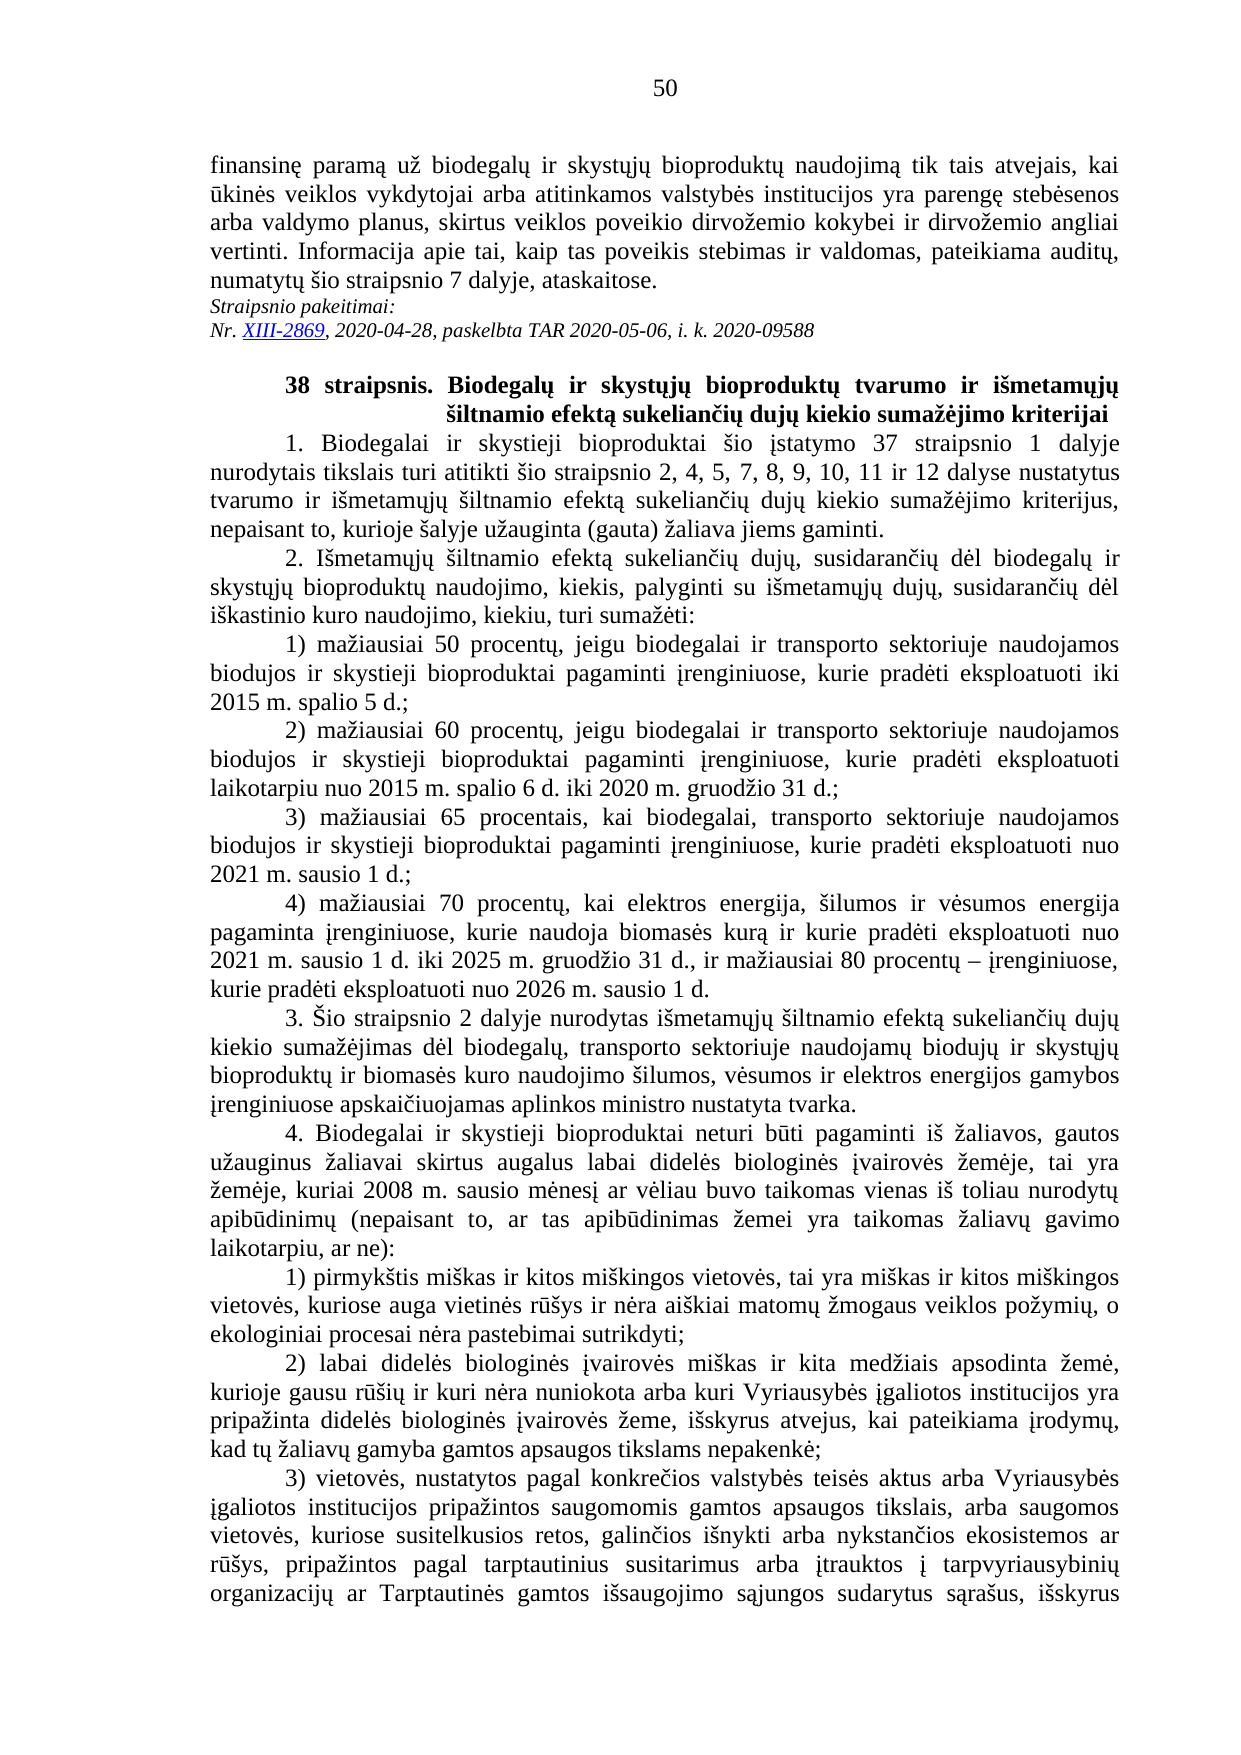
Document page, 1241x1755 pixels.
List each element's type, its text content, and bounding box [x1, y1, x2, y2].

text 38 straipsnis. Biodegalų ir skystųjų bioproduktų tvarumo ir išmetamųjų šiltnamio efektą sukeliančių dujų kiekio sumažėjimo kriterijai [285, 371, 1120, 428]
text 4. Biodegalai ir skystieji bioproduktai neturi būti pagaminti iš žaliavos, gautos užauginus žaliavai skirtus augalus labai didelės biologinės įvairovės žemėje, tai yra žemėje, kuriai 2008 m. sausio mėnesį ar vėliau buvo taikomas vienas iš toliau nurodytų apibūdinimų (nepaisant to, ar tas apibūdinimas žemei yra taikomas žaliavų gavimo laikotarpiu, ar ne): [210, 1118, 1120, 1262]
text 3) mažiausiai 65 procentais, kai biodegalai, transporto sektoriuje naudojamos biodujos ir skystieji bioproduktai pagaminti įrenginiuose, kurie pradėti eksploatuoti nuo 2021 m. sausio 1 d.; [210, 802, 1120, 888]
text 3. Šio straipsnio 2 dalyje nurodytas išmetamųjų šiltnamio efektą sukeliančių dujų kiekio sumažėjimas dėl biodegalų, transporto sektoriuje naudojamų biodujų ir skystųjų bioproduktų ir biomasės kuro naudojimo šilumos, vėsumos ir elektros energijos gamybos įrenginiuose apskaičiuojamas aplinkos ministro nustatyta tvarka. [210, 1003, 1120, 1118]
text finansinę paramą už biodegalų ir skystųjų bioproduktų naudojimą tik tais atvejais, kai ūkinės veiklos vykdytojai arba atitinkamos valstybės institucijos yra parengę stebėsenos arba valdymo planus, skirtus veiklos poveikio dirvožemio kokybei ir dirvožemio angliai vertinti. Informacija apie tai, kaip tas poveikis stebimas ir valdomas, pateikiama auditų, numatytų šio straipsnio 7 dalyje, ataskaitose. [210, 150, 1120, 294]
text 4) mažiausiai 70 procentų, kai elektros energija, šilumos ir vėsumos energija pagaminta įrenginiuose, kurie naudoja biomasės kurą ir kurie pradėti eksploatuoti nuo 2021 m. sausio 1 d. iki 2025 m. gruodžio 31 d., ir mažiausiai 80 procentų – įrenginiuose, kurie pradėti eksploatuoti nuo 2026 m. sausio 1 d. [210, 888, 1120, 1003]
text 2) labai didelės biologinės įvairovės miškas ir kita medžiais apsodinta žemė, kurioje gausu rūšių ir kuri nėra nuniokota arba kuri Vyriausybės įgaliotos institucijos yra pripažinta didelės biologinės įvairovės žeme, išskyrus atvejus, kai pateikiama įrodymų, kad tų žaliavų gamyba gamtos apsaugos tikslams nepakenkė; [210, 1348, 1120, 1463]
text 1) mažiausiai 50 procentų, jeigu biodegalai ir transporto sektoriuje naudojamos biodujos ir skystieji bioproduktai pagaminti įrenginiuose, kurie pradėti eksploatuoti iki 2015 m. spalio 5 d.; [210, 629, 1120, 716]
text 2. Išmetamųjų šiltnamio efektą sukeliančių dujų, susidarančių dėl biodegalų ir skystųjų bioproduktų naudojimo, kiekis, palyginti su išmetamųjų dujų, susidarančių dėl iškastinio kuro naudojimo, kiekiu, turi sumažėti: [210, 543, 1120, 629]
text Nr. XIII-2869, 2020-04-28, paskelbta TAR 2020-05-06, i. k. 2020-09588 [210, 318, 1120, 342]
text 1. Biodegalai ir skystieji bioproduktai šio įstatymo 37 straipsnio 1 dalyje nurodytais tikslais turi atitikti šio straipsnio 2, 4, 5, 7, 8, 9, 10, 11 ir 12 dalyse nustatytus tvarumo ir išmetamųjų šiltnamio efektą sukeliančių dujų kiekio sumažėjimo kriterijus, nepaisant to, kurioje šalyje užauginta (gauta) žaliava jiems gaminti. [210, 428, 1120, 543]
text 2) mažiausiai 60 procentų, jeigu biodegalai ir transporto sektoriuje naudojamos biodujos ir skystieji bioproduktai pagaminti įrenginiuose, kurie pradėti eksploatuoti laikotarpiu nuo 2015 m. spalio 6 d. iki 2020 m. gruodžio 31 d.; [210, 716, 1120, 802]
text 1) pirmykštis miškas ir kitos miškingos vietovės, tai yra miškas ir kitos miškingos vietovės, kuriose auga vietinės rūšys ir nėra aiškiai matomų žmogaus veiklos požymių, o ekologiniai procesai nėra pastebimai sutrikdyti; [210, 1262, 1120, 1348]
text 3) vietovės, nustatytos pagal konkrečios valstybės teisės aktus arba Vyriausybės įgaliotos institucijos pripažintos saugomomis gamtos apsaugos tikslais, arba saugomos vietovės, kuriose susitelkusios retos, galinčios išnykti arba nykstančios ekosistemos ar rūšys, pripažintos pagal tarptautinius susitarimus arba įtrauktos į tarpvyriausybinių organizacijų ar Tarptautinės gamtos išsaugojimo sąjungos sudarytus sąrašus, išskyrus [210, 1463, 1120, 1607]
text Straipsnio pakeitimai: [210, 294, 1120, 318]
